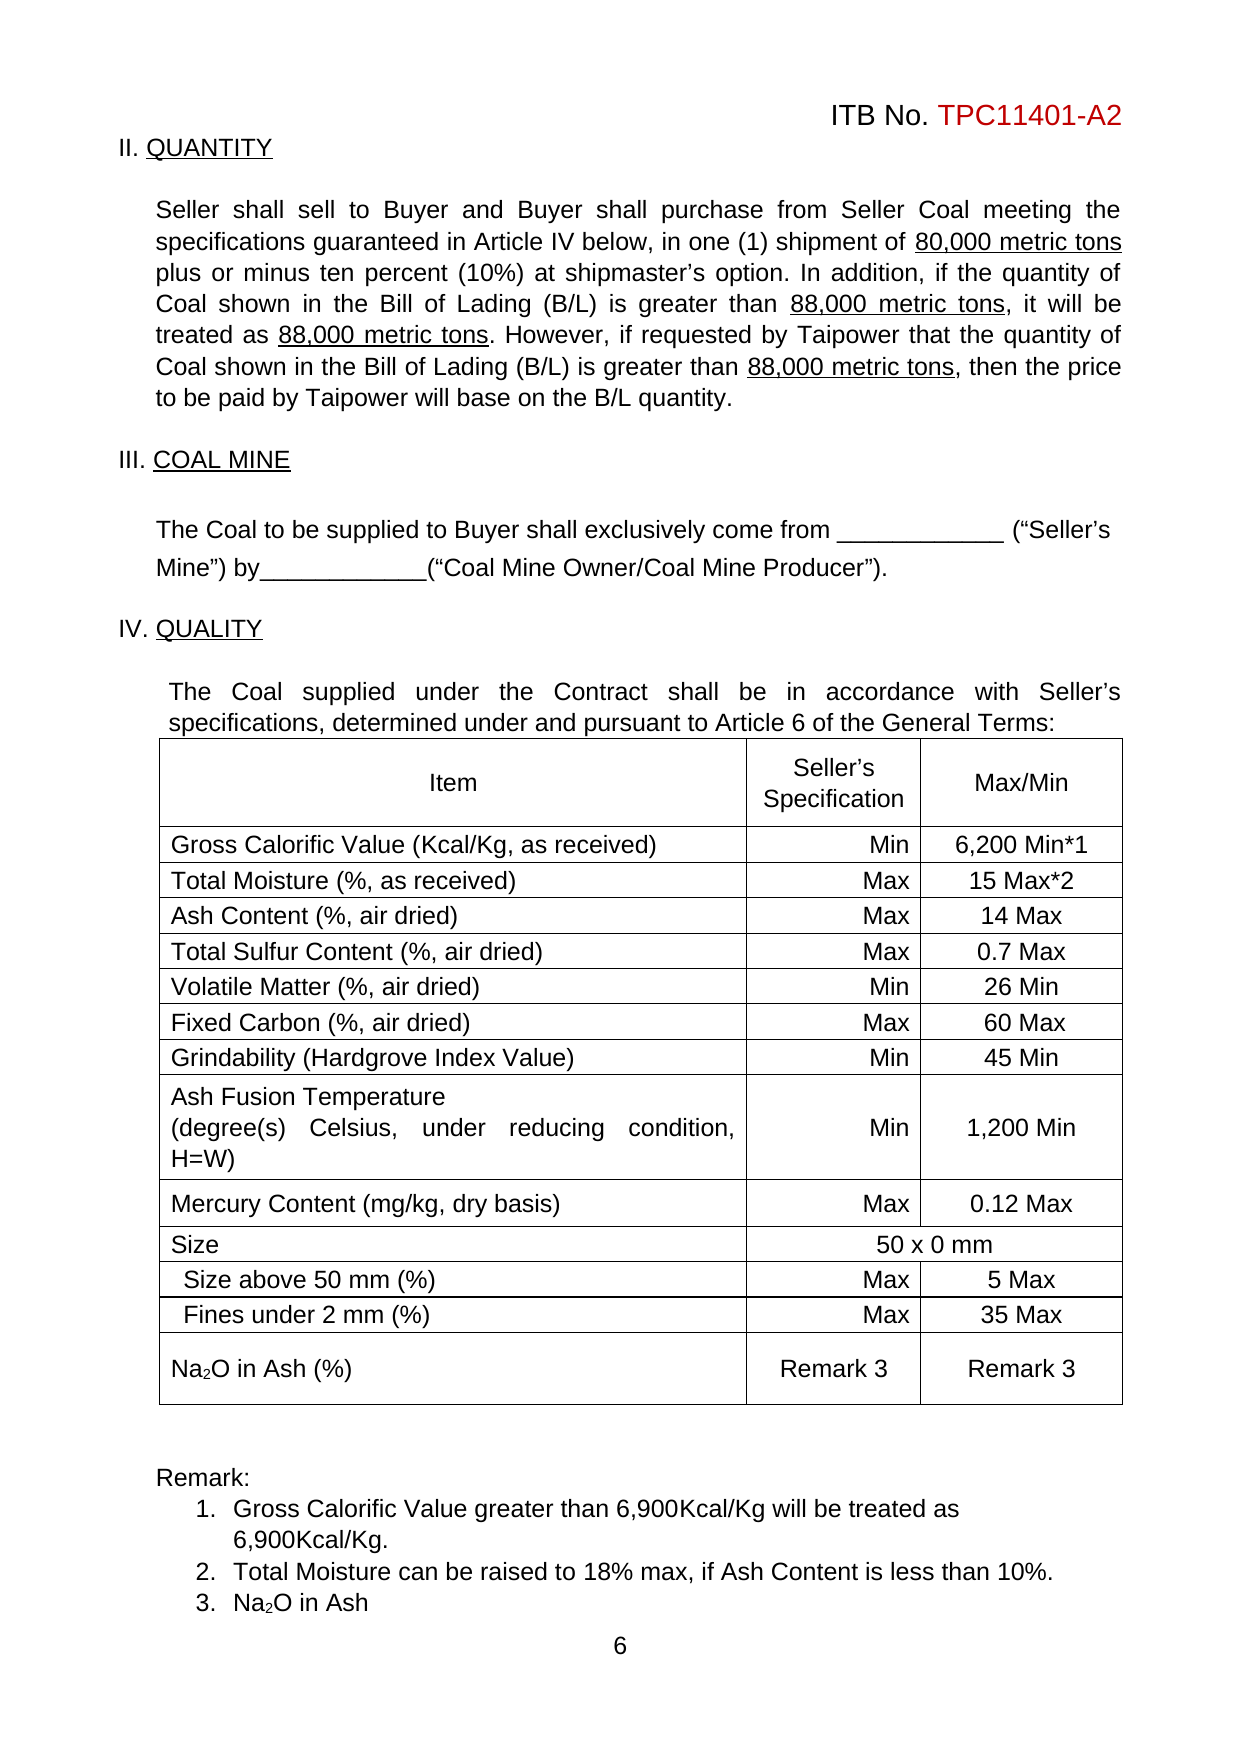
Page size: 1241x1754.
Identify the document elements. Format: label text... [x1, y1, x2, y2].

text Seller shall sell to Buyer and Buyer shall purchase from Seller Coal meeting the specifications guaranteed in Article IV below, in one (1) shipment of 80,000 metric tons plus or minus ten percent (10%) at shipmaster’s option. In addition, if the quantity of Coal shown in the Bill of Lading (B/L) is greater than 88,000 metric tons, it will be treated as 88,000 metric tons. However, if requested by Taipower that the quantity of Coal shown in the Bill of Lading (B/L) is greater than 88,000 metric tons, then the price to be paid by Taipower will base on the B/L quantity. [155, 194, 1122, 413]
table_cell 26 Min [921, 969, 1122, 1003]
table_cell Total Moisture (%, as received) [160, 863, 746, 897]
table_cell Max [747, 1180, 920, 1226]
text Remark: [156, 1461, 1122, 1492]
table_cell Remark 3 [747, 1333, 920, 1404]
table_cell Size [160, 1227, 746, 1261]
table_header Item [160, 739, 746, 826]
table_cell 60 Max [921, 1004, 1122, 1039]
table_cell Min [747, 969, 920, 1003]
text The Coal to be supplied to Buyer shall exclusively come from ____________ (“Seller’s Mine”) by____________(“Coal Mine Owner/Coal Mine Producer”). [156, 506, 1122, 581]
text IV. QUALITY [118, 613, 1122, 644]
table_cell Min [747, 1075, 920, 1179]
table_cell Total Sulfur Content (%, air dried) [160, 934, 746, 968]
list Na2O in Ash [195, 1586, 1122, 1617]
text III. COAL MINE [118, 444, 1122, 475]
table_cell Max [747, 1262, 920, 1296]
table_cell Grindability (Hardgrove Index Value) [160, 1040, 746, 1074]
table_cell 45 Min [921, 1040, 1122, 1074]
table_cell 5 Max [921, 1262, 1122, 1296]
table_cell Volatile Matter (%, air dried) [160, 969, 746, 1003]
table_cell Max [747, 898, 920, 932]
table_cell 15 Max*2 [921, 863, 1122, 897]
table_cell 1,200 Min [921, 1075, 1122, 1179]
table_header Max/Min [921, 739, 1122, 826]
list Total Moisture can be raised to 18% max, if Ash Content is less than 10%. [195, 1555, 1122, 1586]
table_cell Min [747, 827, 920, 862]
table_cell Ash Fusion Temperature (degree(s) Celsius, under reducing condition, H=W) [160, 1075, 746, 1179]
text The Coal supplied under the Contract shall be in accordance with Seller’s specifications, determined under and pursuant to Article 6 of the General Terms: [168, 675, 1122, 738]
table_cell 14 Max [921, 898, 1122, 932]
table_cell 50 x 0 mm [747, 1227, 1122, 1261]
table_cell Min [747, 1040, 920, 1074]
table_cell 0.7 Max [921, 934, 1122, 968]
table_cell Remark 3 [921, 1333, 1122, 1404]
list Gross Calorific Value greater than 6,900Kcal/Kg will be treated as 6,900Kcal/Kg. [195, 1492, 1122, 1555]
text II. QUANTITY [118, 131, 1122, 163]
table_cell 6,200 Min*1 [921, 827, 1122, 862]
table_cell Ash Content (%, air dried) [160, 898, 746, 932]
table_cell Max [747, 1298, 920, 1332]
table_cell Max [747, 1004, 920, 1039]
table_cell Fixed Carbon (%, air dried) [160, 1004, 746, 1039]
table_cell Max [747, 863, 920, 897]
table_cell Max [747, 934, 920, 968]
table_cell Mercury Content (mg/kg, dry basis) [160, 1180, 746, 1226]
table_cell Gross Calorific Value (Kcal/Kg, as received) [160, 827, 746, 862]
table_cell Size above 50 mm (%) [160, 1262, 746, 1296]
table_header Seller’s Specification [747, 739, 920, 826]
table_cell Na2O in Ash (%) [160, 1333, 746, 1404]
table_cell 35 Max [921, 1298, 1122, 1332]
table_cell Fines under 2 mm (%) [160, 1298, 746, 1332]
table_cell 0.12 Max [921, 1180, 1122, 1226]
